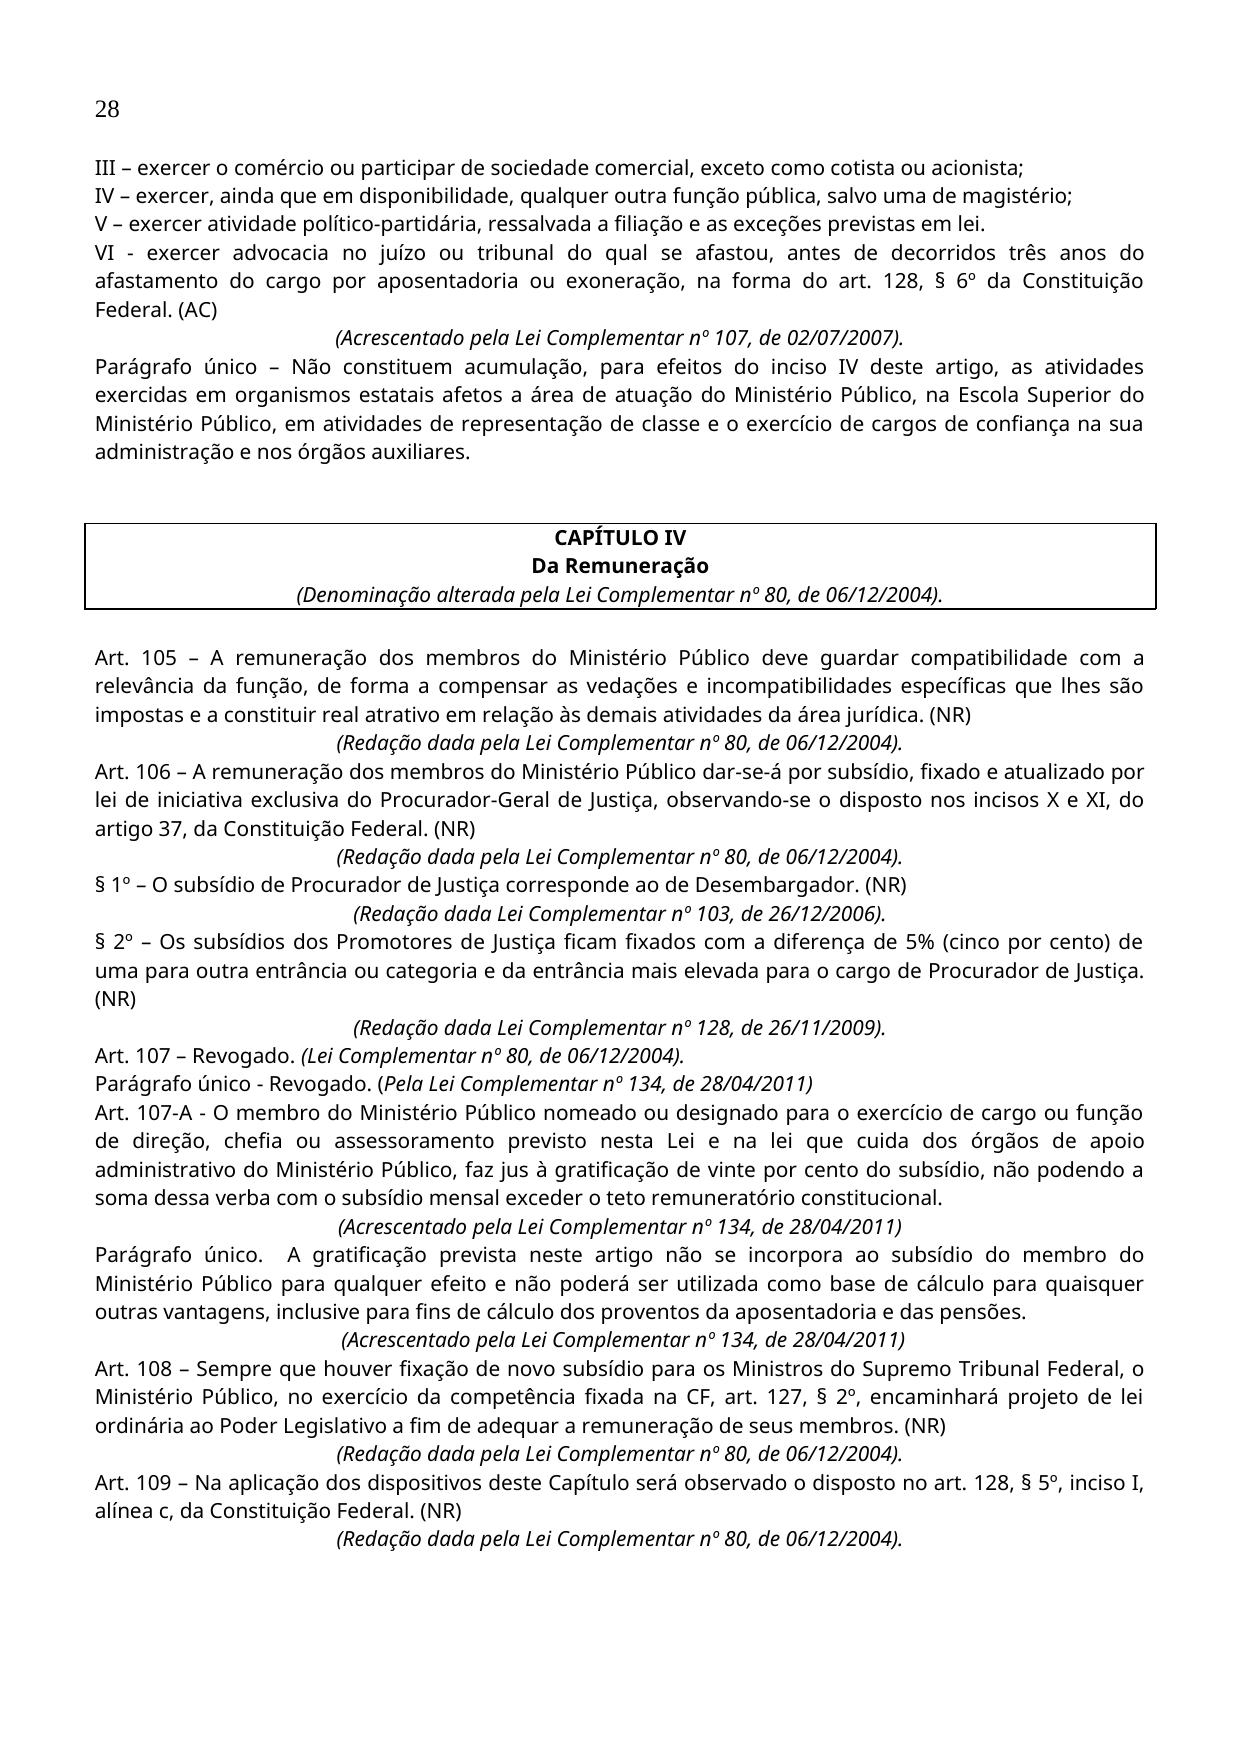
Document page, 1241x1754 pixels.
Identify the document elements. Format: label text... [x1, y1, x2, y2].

text (Acrescentado pela Lei Complementar nº 107, de 02/07/2007). [94, 323, 1146, 352]
text III – exercer o comércio ou participar de sociedade comercial, exceto como cotista ou acionista; [94, 153, 1146, 181]
text (Redação dada Lei Complementar nº 103, de 26/12/2006). [94, 899, 1146, 927]
text § 1º – O subsídio de Procurador de Justiça corresponde ao de Desembargador. (NR) [94, 871, 1146, 899]
text IV – exercer, ainda que em disponibilidade, qualquer outra função pública, salvo uma de magistério; [94, 181, 1146, 209]
text (Redação dada pela Lei Complementar nº 80, de 06/12/2004). [94, 1524, 1146, 1553]
text (Acrescentado pela Lei Complementar nº 134, de 28/04/2011) [94, 1212, 1146, 1240]
text Art. 107 – Revogado. (Lei Complementar nº 80, de 06/12/2004). [94, 1041, 1146, 1069]
text (Redação dada Lei Complementar nº 128, de 26/11/2009). [94, 1013, 1146, 1041]
text Art. 106 – A remuneração dos membros do Ministério Público dar-se-á por subsídio, fixado e atualizado por lei de iniciativa exclusiva do Procurador-Geral de Justiça, observando-se o disposto nos incisos X e XI, do artigo 37, da Constituição Federal. (NR) [94, 757, 1146, 842]
text Art. 108 – Sempre que houver fixação de novo subsídio para os Ministros do Supremo Tribunal Federal, o Ministério Público, no exercício da competência fixada na CF, art. 127, § 2º, encaminhará projeto de lei ordinária ao Poder Legislativo a fim de adequar a remuneração de seus membros. (NR) [94, 1354, 1146, 1439]
text (Redação dada pela Lei Complementar nº 80, de 06/12/2004). [94, 728, 1146, 757]
text V – exercer atividade político-partidária, ressalvada a filiação e as exceções previstas em lei. [94, 209, 1146, 238]
text (Redação dada pela Lei Complementar nº 80, de 06/12/2004). [94, 842, 1146, 871]
text Art. 105 – A remuneração dos membros do Ministério Público deve guardar compatibilidade com a relevância da função, de forma a compensar as vedações e incompatibilidades específicas que lhes são impostas e a constituir real atrativo em relação às demais atividades da área jurídica. (NR) [94, 643, 1146, 728]
text Parágrafo único – Não constituem acumulação, para efeitos do inciso IV deste artigo, as atividades exercidas em organismos estatais afetos a área de atuação do Ministério Público, na Escola Superior do Ministério Público, em atividades de representação de classe e o exercício de cargos de confiança na sua administração e nos órgãos auxiliares. [94, 352, 1146, 466]
text VI - exercer advocacia no juízo ou tribunal do qual se afastou, antes de decorridos três anos do afastamento do cargo por aposentadoria ou exoneração, na forma do art. 128, § 6º da Constituição Federal. (AC) [94, 238, 1146, 323]
text § 2º – Os subsídios dos Promotores de Justiça ficam fixados com a diferença de 5% (cinco por cento) de uma para outra entrância ou categoria e da entrância mais elevada para o cargo de Procurador de Justiça. (NR) [94, 927, 1146, 1013]
text Parágrafo único. A gratificação prevista neste artigo não se incorpora ao subsídio do membro do Ministério Público para qualquer efeito e não poderá ser utilizada como base de cálculo para quaisquer outras vantagens, inclusive para fins de cálculo dos proventos da aposentadoria e das pensões. [94, 1240, 1146, 1326]
text Art. 109 – Na aplicação dos dispositivos deste Capítulo será observado o disposto no art. 128, § 5º, inciso I, alínea c, da Constituição Federal. (NR) [94, 1468, 1146, 1524]
text (Redação dada pela Lei Complementar nº 80, de 06/12/2004). [94, 1439, 1146, 1468]
text Parágrafo único - Revogado. (Pela Lei Complementar nº 134, de 28/04/2011) [94, 1069, 1146, 1098]
text (Acrescentado pela Lei Complementar nº 134, de 28/04/2011) [94, 1326, 1146, 1354]
text Art. 107-A - O membro do Ministério Público nomeado ou designado para o exercício de cargo ou função de direção, chefia ou assessoramento previsto nesta Lei e na lei que cuida dos órgãos de apoio administrativo do Ministério Público, faz jus à gratificação de vinte por cento do subsídio, não podendo a soma dessa verba com o subsídio mensal exceder o teto remuneratório constitucional. [94, 1098, 1146, 1212]
table_header CAPÍTULO IV Da Remuneração (Denominação alterada pela Lei Complementar nº 80, de 06/12/2004). [86, 524, 1155, 608]
